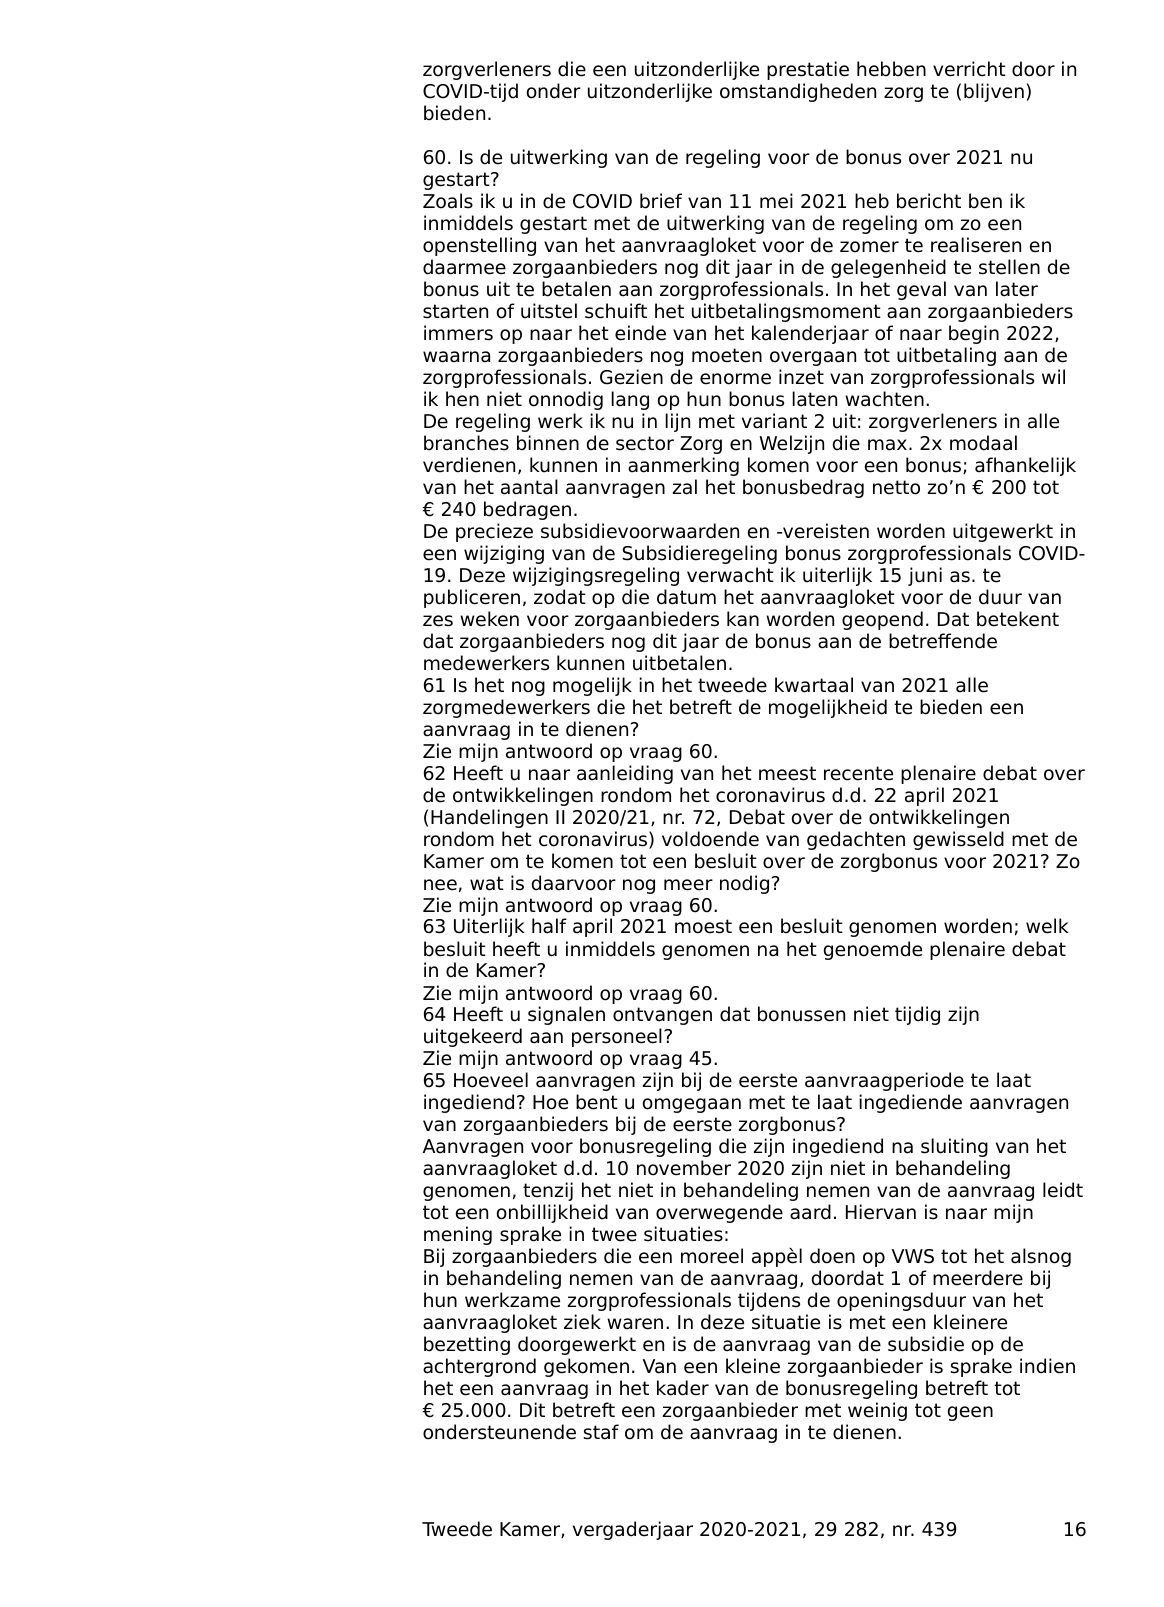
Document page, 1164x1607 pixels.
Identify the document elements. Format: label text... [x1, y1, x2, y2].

text Zie mijn antwoord op vraag 60. [422, 741, 1087, 763]
text Bij zorgaanbieders die een moreel appèl doen op VWS tot het alsnog in behandeling nemen van de aanvraag, doordat 1 of meerdere bij hun werkzame zorgprofessionals tijdens de openingsduur van het aanvraagloket ziek waren. In deze situatie is met een kleinere bezetting doorgewerkt en is de aanvraag van de subsidie op de achtergrond gekomen. Van een kleine zorgaanbieder is sprake indien het een aanvraag in het kader van de bonusregeling betreft tot € 25.000. Dit betreft een zorgaanbieder met weinig tot geen ondersteunende staf om de aanvraag in te dienen. [422, 1246, 1087, 1444]
text Zie mijn antwoord op vraag 60. [422, 894, 1087, 916]
text De precieze subsidievoorwaarden en -vereisten worden uitgewerkt in een wijziging van de Subsidieregeling bonus zorgprofessionals COVID-19. Deze wijzigingsregeling verwacht ik uiterlijk 15 juni as. te publiceren, zodat op die datum het aanvraagloket voor de duur van zes weken voor zorgaanbieders kan worden geopend. Dat betekent dat zorgaanbieders nog dit jaar de bonus aan de betreffende medewerkers kunnen uitbetalen. [422, 521, 1087, 675]
text 63 Uiterlijk half april 2021 moest een besluit genomen worden; welk besluit heeft u inmiddels genomen na het genoemde plenaire debat in de Kamer? [422, 916, 1087, 982]
text 65 Hoeveel aanvragen zijn bij de eerste aanvraagperiode te laat ingediend? Hoe bent u omgegaan met te laat ingediende aanvragen van zorgaanbieders bij de eerste zorgbonus? [422, 1070, 1087, 1136]
text De regeling werk ik nu in lijn met variant 2 uit: zorgverleners in alle branches binnen de sector Zorg en Welzijn die max. 2x modaal verdienen, kunnen in aanmerking komen voor een bonus; afhankelijk van het aantal aanvragen zal het bonusbedrag netto zo’n € 200 tot € 240 bedragen. [422, 411, 1087, 521]
text 62 Heeft u naar aanleiding van het meest recente plenaire debat over de ontwikkelingen rondom het coronavirus d.d. 22 april 2021 (Handelingen II 2020/21, nr. 72, Debat over de ontwikkelingen rondom het coronavirus) voldoende van gedachten gewisseld met de Kamer om te komen tot een besluit over de zorgbonus voor 2021? Zo nee, wat is daarvoor nog meer nodig? [422, 763, 1087, 894]
text zorgverleners die een uitzonderlijke prestatie hebben verricht door in COVID-tijd onder uitzonderlijke omstandigheden zorg te (blijven) bieden. [422, 59, 1087, 125]
text Zie mijn antwoord op vraag 60. [422, 982, 1087, 1004]
text Aanvragen voor bonusregeling die zijn ingediend na sluiting van het aanvraagloket d.d. 10 november 2020 zijn niet in behandeling genomen, tenzij het niet in behandeling nemen van de aanvraag leidt tot een onbillijkheid van overwegende aard. Hiervan is naar mijn mening sprake in twee situaties: [422, 1136, 1087, 1246]
text 60. Is de uitwerking van de regeling voor de bonus over 2021 nu gestart? [422, 147, 1087, 191]
text Zoals ik u in de COVID brief van 11 mei 2021 heb bericht ben ik inmiddels gestart met de uitwerking van de regeling om zo een openstelling van het aanvraagloket voor de zomer te realiseren en daarmee zorgaanbieders nog dit jaar in de gelegenheid te stellen de bonus uit te betalen aan zorgprofessionals. In het geval van later starten of uitstel schuift het uitbetalingsmoment aan zorgaanbieders immers op naar het einde van het kalenderjaar of naar begin 2022, waarna zorgaanbieders nog moeten overgaan tot uitbetaling aan de zorgprofessionals. Gezien de enorme inzet van zorgprofessionals wil ik hen niet onnodig lang op hun bonus laten wachten. [422, 191, 1087, 411]
text 61 Is het nog mogelijk in het tweede kwartaal van 2021 alle zorgmedewerkers die het betreft de mogelijkheid te bieden een aanvraag in te dienen? [422, 675, 1087, 741]
text 64 Heeft u signalen ontvangen dat bonussen niet tijdig zijn uitgekeerd aan personeel? [422, 1004, 1087, 1048]
text Zie mijn antwoord op vraag 45. [422, 1048, 1087, 1070]
